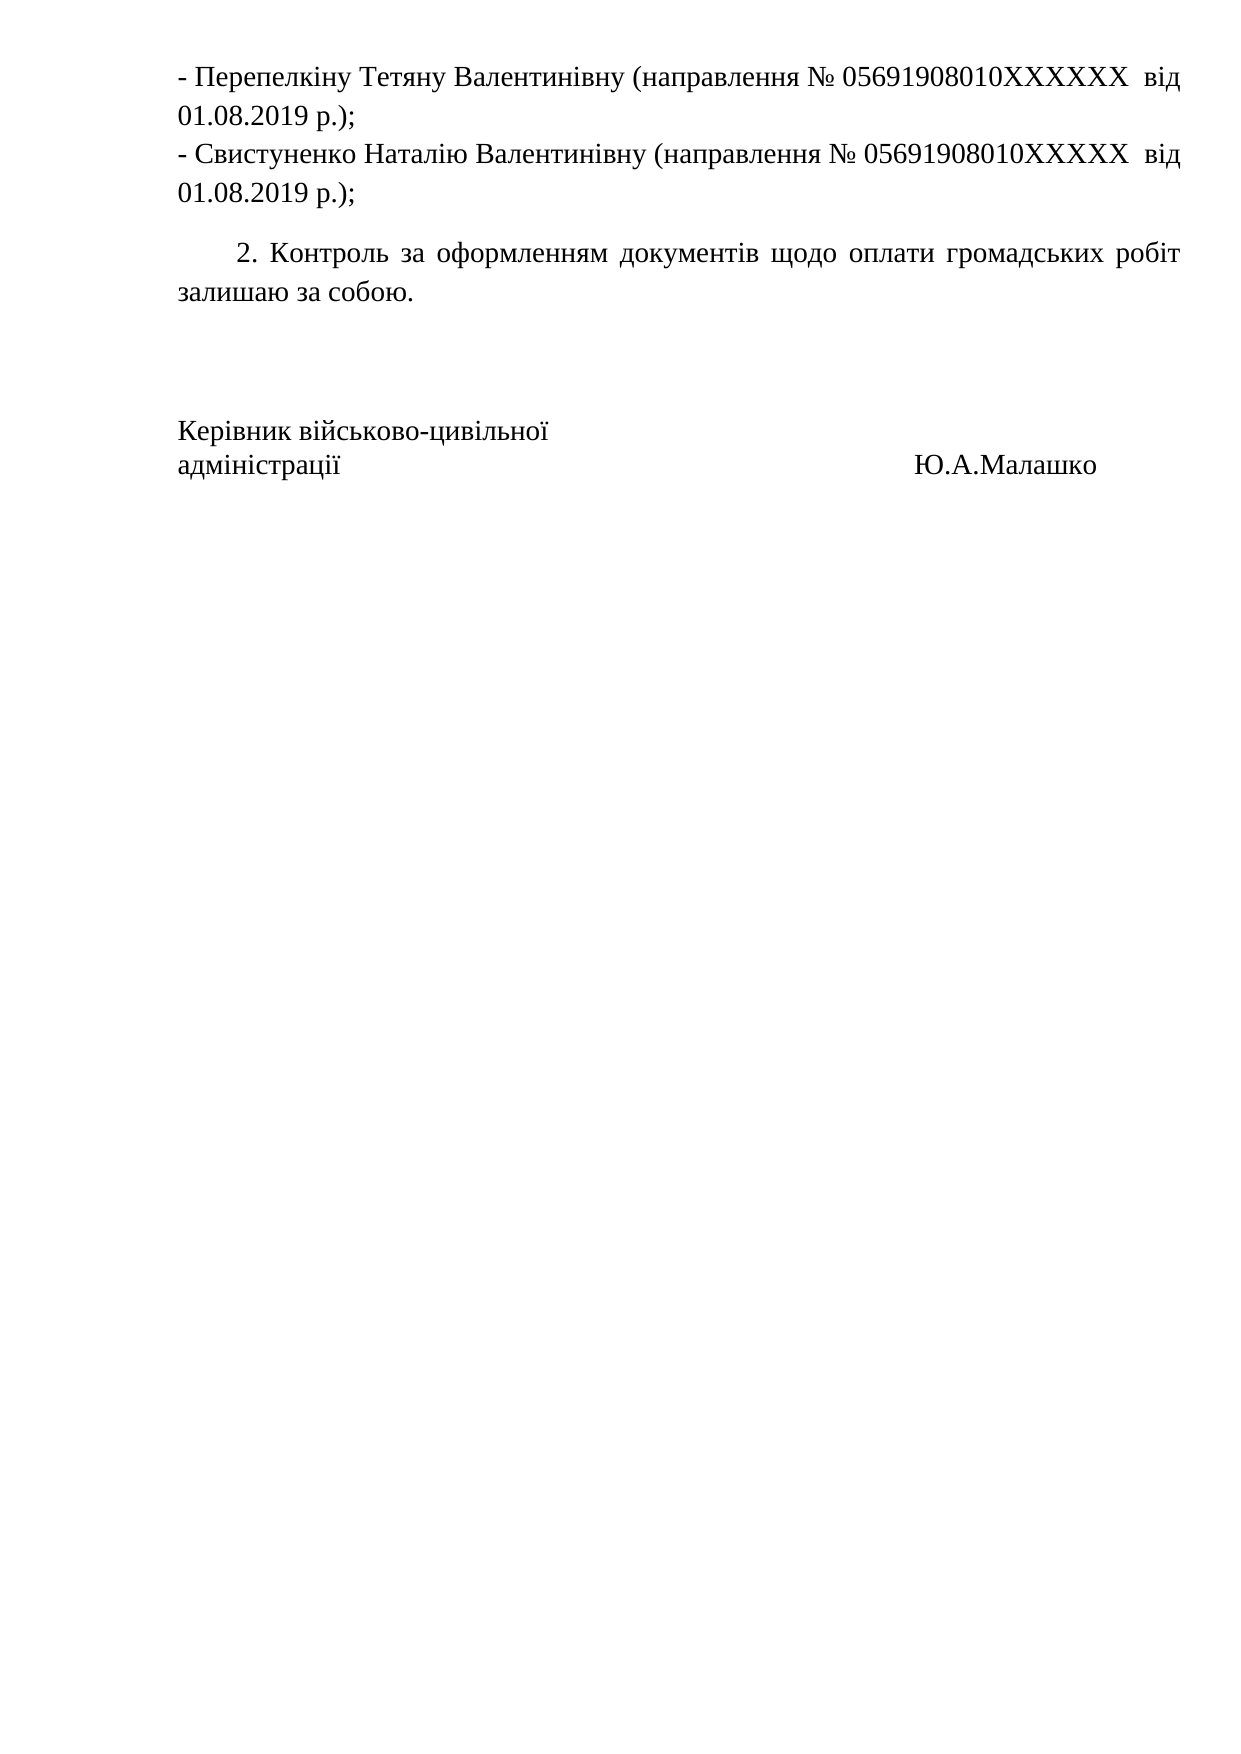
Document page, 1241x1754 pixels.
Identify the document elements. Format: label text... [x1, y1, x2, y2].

text Керівник військово-цивільної [177, 413, 1181, 447]
text адміністрації Ю.А.Малашко [177, 447, 1181, 481]
text - Свистуненко Наталію Валентинівну (направлення № 05691908010ХХХХХ від 01.08.2019 р.); [177, 136, 1181, 208]
text 2. Контроль за оформленням документів щодо оплати громадських робіт залишаю за собою. [177, 235, 1181, 307]
text - Перепелкіну Тетяну Валентинівну (направлення № 05691908010ХХХХХХ від 01.08.2019 р.); [177, 59, 1181, 131]
